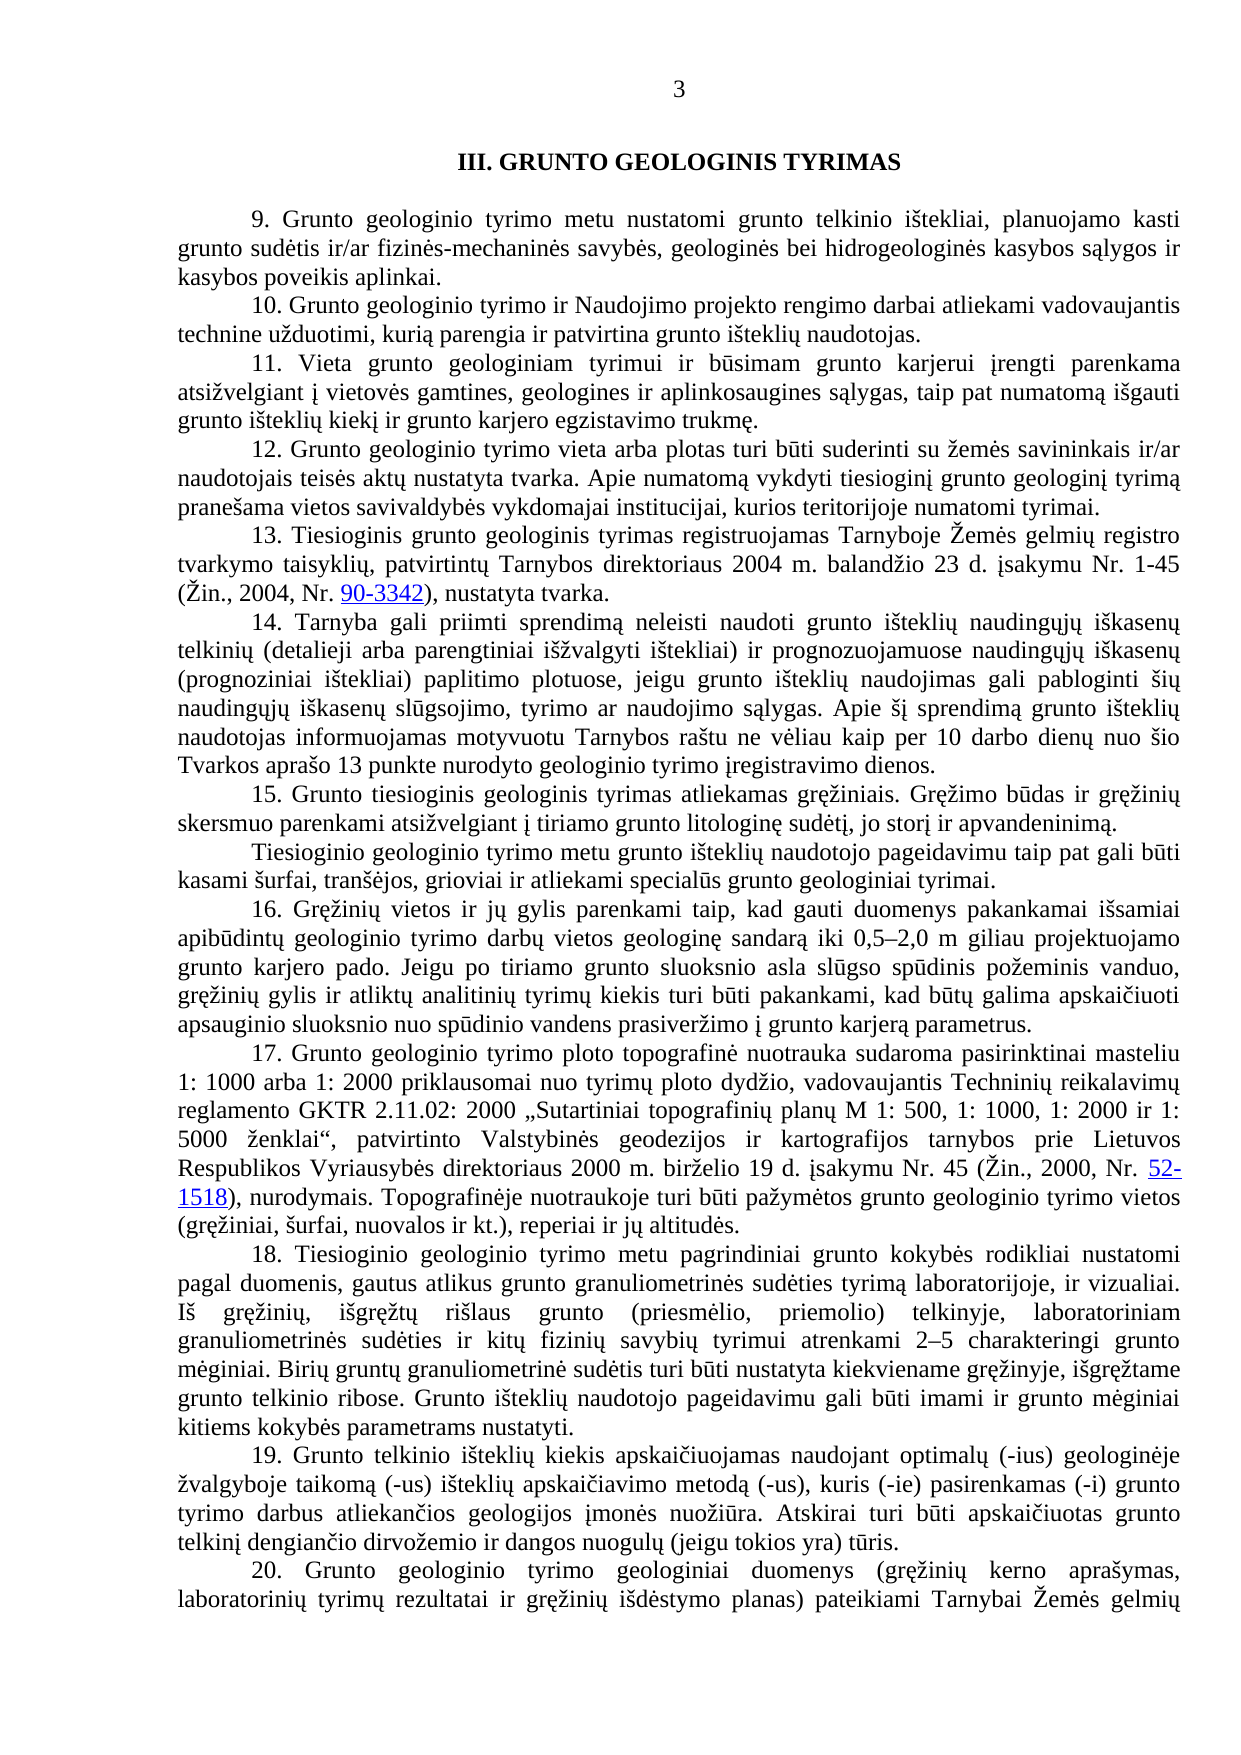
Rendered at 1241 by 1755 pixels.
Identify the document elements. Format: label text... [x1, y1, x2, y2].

text 15. Grunto tiesioginis geologinis tyrimas atliekamas gręžiniais. Gręžimo būdas ir gręžinių skersmuo parenkami atsižvelgiant į tiriamo grunto litologinę sudėtį, jo storį ir apvandeninimą. [177, 779, 1181, 837]
text 19. Grunto telkinio išteklių kiekis apskaičiuojamas naudojant optimalų (-ius) geologinėje žvalgyboje taikomą (-us) išteklių apskaičiavimo metodą (-us), kuris (-ie) pasirenkamas (-i) grunto tyrimo darbus atliekančios geologijos įmonės nuožiūra. Atskirai turi būti apskaičiuotas grunto telkinį dengiančio dirvožemio ir dangos nuogulų (jeigu tokios yra) tūris. [177, 1441, 1181, 1556]
text 11. Vieta grunto geologiniam tyrimui ir būsimam grunto karjerui įrengti parenkama atsižvelgiant į vietovės gamtines, geologines ir aplinkosaugines sąlygas, taip pat numatomą išgauti grunto išteklių kiekį ir grunto karjero egzistavimo trukmę. [177, 348, 1181, 434]
text 20. Grunto geologinio tyrimo geologiniai duomenys (gręžinių kerno aprašymas, laboratorinių tyrimų rezultatai ir gręžinių išdėstymo planas) pateikiami Tarnybai Žemės gelmių [177, 1556, 1181, 1613]
text III. GRUNTO GEOLOGINIS TYRIMAS [177, 147, 1181, 176]
text 12. Grunto geologinio tyrimo vieta arba plotas turi būti suderinti su žemės savininkais ir/ar naudotojais teisės aktų nustatyta tvarka. Apie numatomą vykdyti tiesioginį grunto geologinį tyrimą pranešama vietos savivaldybės vykdomajai institucijai, kurios teritorijoje numatomi tyrimai. [177, 434, 1181, 521]
text 14. Tarnyba gali priimti sprendimą neleisti naudoti grunto išteklių naudingųjų iškasenų telkinių (detalieji arba parengtiniai išžvalgyti ištekliai) ir prognozuojamuose naudingųjų iškasenų (prognoziniai ištekliai) paplitimo plotuose, jeigu grunto išteklių naudojimas gali pabloginti šių naudingųjų iškasenų slūgsojimo, tyrimo ar naudojimo sąlygas. Apie šį sprendimą grunto išteklių naudotojas informuojamas motyvuotu Tarnybos raštu ne vėliau kaip per 10 darbo dienų nuo šio Tvarkos aprašo 13 punkte nurodyto geologinio tyrimo įregistravimo dienos. [177, 607, 1181, 779]
text 18. Tiesioginio geologinio tyrimo metu pagrindiniai grunto kokybės rodikliai nustatomi pagal duomenis, gautus atlikus grunto granuliometrinės sudėties tyrimą laboratorijoje, ir vizualiai. Iš gręžinių, išgręžtų rišlaus grunto (priesmėlio, priemolio) telkinyje, laboratoriniam granuliometrinės sudėties ir kitų fizinių savybių tyrimui atrenkami 2–5 charakteringi grunto mėginiai. Birių gruntų granuliometrinė sudėtis turi būti nustatyta kiekviename gręžinyje, išgręžtame grunto telkinio ribose. Grunto išteklių naudotojo pageidavimu gali būti imami ir grunto mėginiai kitiems kokybės parametrams nustatyti. [177, 1239, 1181, 1441]
text 10. Grunto geologinio tyrimo ir Naudojimo projekto rengimo darbai atliekami vadovaujantis technine užduotimi, kurią parengia ir patvirtina grunto išteklių naudotojas. [177, 291, 1181, 348]
text 17. Grunto geologinio tyrimo ploto topografinė nuotrauka sudaroma pasirinktinai masteliu 1: 1000 arba 1: 2000 priklausomai nuo tyrimų ploto dydžio, vadovaujantis Techninių reikalavimų reglamento GKTR 2.11.02: 2000 „Sutartiniai topografinių planų M 1: 500, 1: 1000, 1: 2000 ir 1: 5000 ženklai“, patvirtinto Valstybinės geodezijos ir kartografijos tarnybos prie Lietuvos Respublikos Vyriausybės direktoriaus 2000 m. birželio 19 d. įsakymu Nr. 45 (Žin., 2000, Nr. 52-1518), nurodymais. Topografinėje nuotraukoje turi būti pažymėtos grunto geologinio tyrimo vietos (gręžiniai, šurfai, nuovalos ir kt.), reperiai ir jų altitudės. [177, 1038, 1181, 1239]
text 16. Gręžinių vietos ir jų gylis parenkami taip, kad gauti duomenys pakankamai išsamiai apibūdintų geologinio tyrimo darbų vietos geologinę sandarą iki 0,5–2,0 m giliau projektuojamo grunto karjero pado. Jeigu po tiriamo grunto sluoksnio asla slūgso spūdinis požeminis vanduo, gręžinių gylis ir atliktų analitinių tyrimų kiekis turi būti pakankami, kad būtų galima apskaičiuoti apsauginio sluoksnio nuo spūdinio vandens prasiveržimo į grunto karjerą parametrus. [177, 894, 1181, 1038]
text 9. Grunto geologinio tyrimo metu nustatomi grunto telkinio ištekliai, planuojamo kasti grunto sudėtis ir/ar fizinės-mechaninės savybės, geologinės bei hidrogeologinės kasybos sąlygos ir kasybos poveikis aplinkai. [177, 204, 1181, 291]
text 13. Tiesioginis grunto geologinis tyrimas registruojamas Tarnyboje Žemės gelmių registro tvarkymo taisyklių, patvirtintų Tarnybos direktoriaus 2004 m. balandžio 23 d. įsakymu Nr. 1-45 (Žin., 2004, Nr. 90-3342), nustatyta tvarka. [177, 521, 1181, 607]
text Tiesioginio geologinio tyrimo metu grunto išteklių naudotojo pageidavimu taip pat gali būti kasami šurfai, tranšėjos, grioviai ir atliekami specialūs grunto geologiniai tyrimai. [177, 837, 1181, 894]
